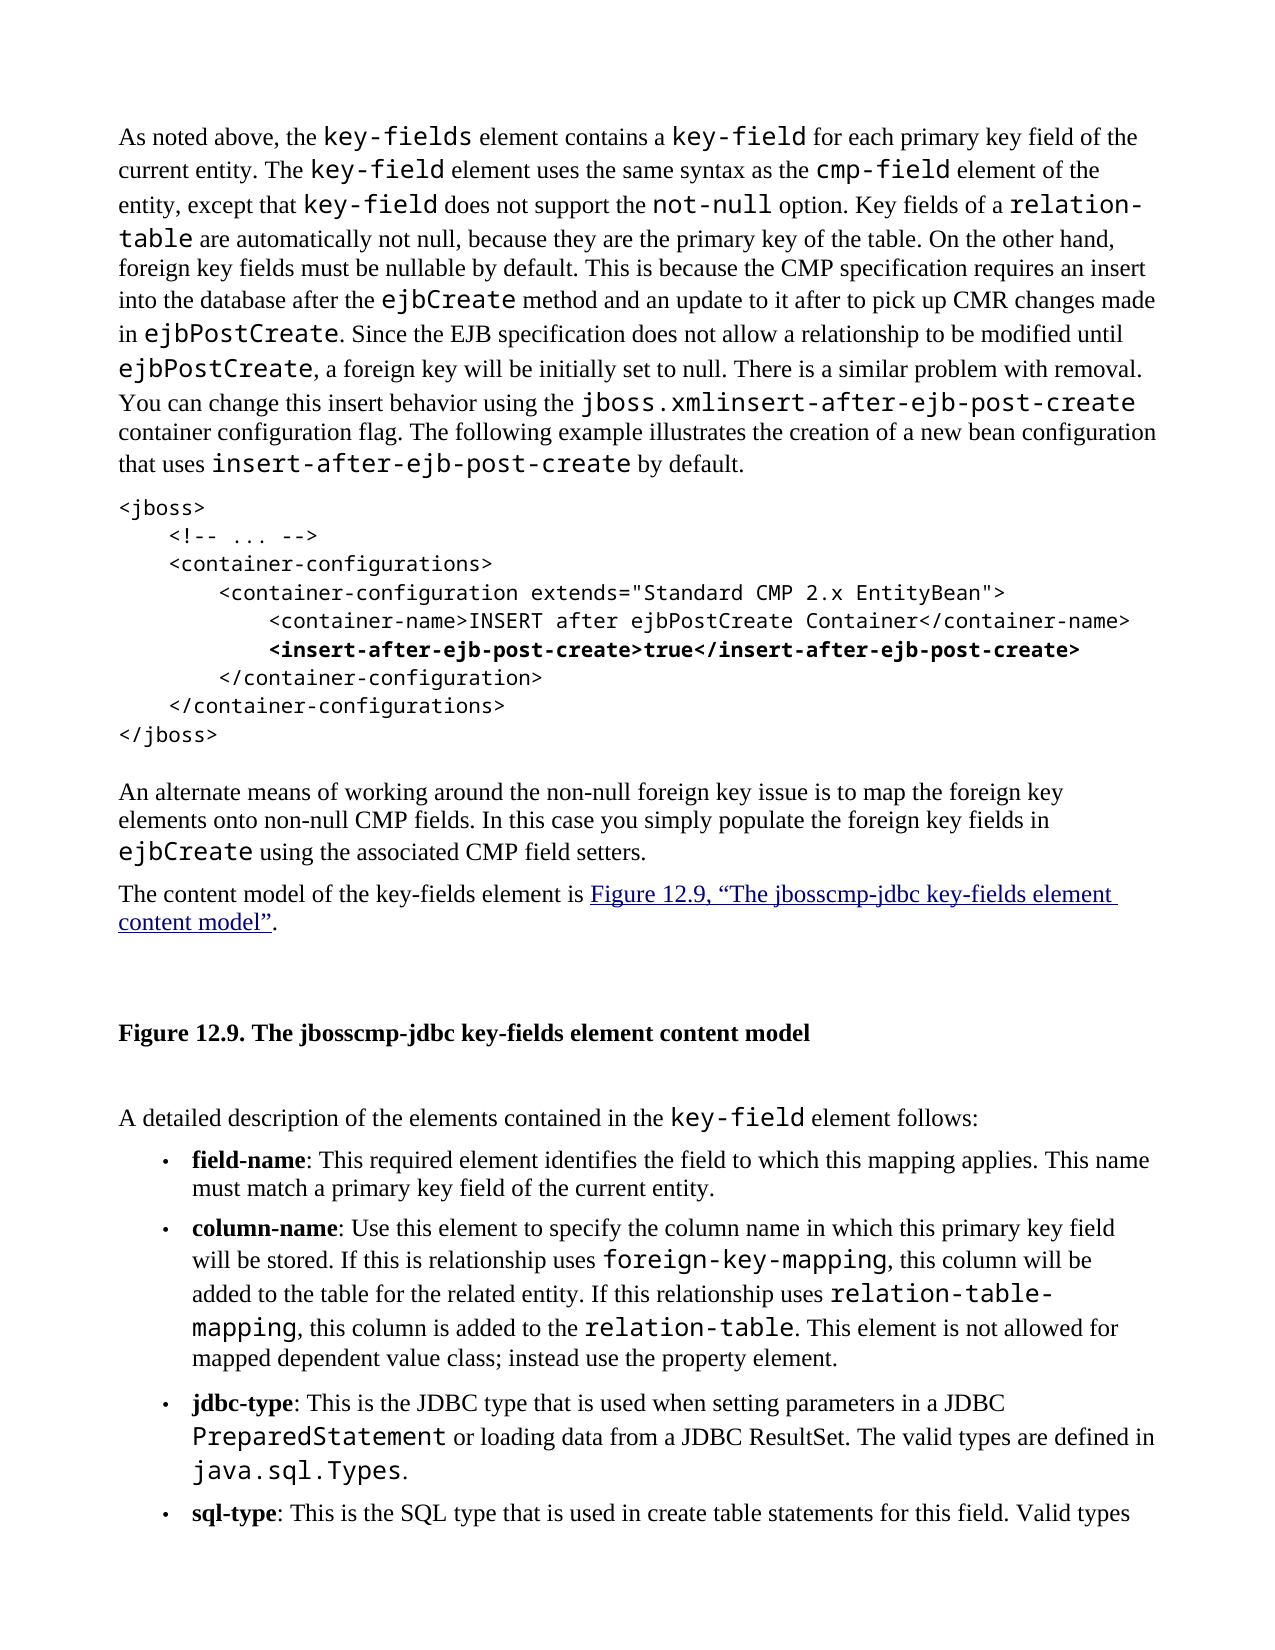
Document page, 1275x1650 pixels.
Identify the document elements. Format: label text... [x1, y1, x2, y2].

text A detailed description of the elements contained in the key-field element follows: [118, 1100, 1157, 1134]
text </container-configuration> [118, 663, 1157, 692]
text <!-- ... --> [118, 521, 1157, 549]
text As noted above, the key-fields element contains a key-field for each primary key field of the current entity. The key-field element uses the same syntax as the cmp-field element of the entity, except that key-field does not support the not-null option. Key fields of a relation-table are automatically not null, because they are the primary key of the table. On the other hand, foreign key fields must be nullable by default. This is because the CMP specification requires an insert into the database after the ejbCreate method and an update to it after to pick up CMR changes made in ejbPostCreate. Since the EJB specification does not allow a relationship to be modified until ejbPostCreate, a foreign key will be initially set to null. There is a similar problem with removal. You can change this insert behavior using the jboss.xmlinsert-after-ejb-post-create container configuration flag. The following example illustrates the creation of a new bean configuration that uses insert-after-ejb-post-create by default. [118, 118, 1157, 480]
text <container-name>INSERT after ejbPostCreate Container</container-name> [118, 606, 1157, 635]
text An alternate means of working around the non-null foreign key issue is to map the foreign key elements onto non-null CMP fields. In this case you simply populate the foreign key fields in ejbCreate using the associated CMP field setters. [118, 778, 1157, 867]
text <jboss> [118, 493, 1157, 521]
text <container-configuration extends="Standard CMP 2.x EntityBean"> [118, 578, 1157, 606]
list field-name: This required element identifies the field to which this mapping applies. This name must match a primary key field of the current entity. [162, 1146, 1157, 1202]
text </container-configurations> [118, 692, 1157, 720]
list jdbc-type: This is the JDBC type that is used when setting parameters in a JDBC PreparedStatement or loading data from a JDBC ResultSet. The valid types are defined in java.sql.Types. [162, 1384, 1157, 1487]
text </jboss> [118, 720, 1157, 748]
text The content model of the key-fields element is Figure 12.9, “The jbosscmp-jdbc key-fields element content model”. [118, 880, 1157, 935]
text <container-configurations> [118, 549, 1157, 578]
list sql-type: This is the SQL type that is used in create table statements for this field. Valid types [162, 1499, 1157, 1527]
text Figure 12.9. The jbosscmp-jdbc key-fields element content model [118, 1019, 1157, 1047]
text <insert-after-ejb-post-create>true</insert-after-ejb-post-create> [118, 635, 1157, 663]
list column-name: Use this element to specify the column name in which this primary key field will be stored. If this is relationship uses foreign-key-mapping, this column will be added to the table for the related entity. If this relationship uses relation-table-mapping, this column is added to the relation-table. This element is not allowed for mapped dependent value class; instead use the property element. [162, 1214, 1157, 1372]
